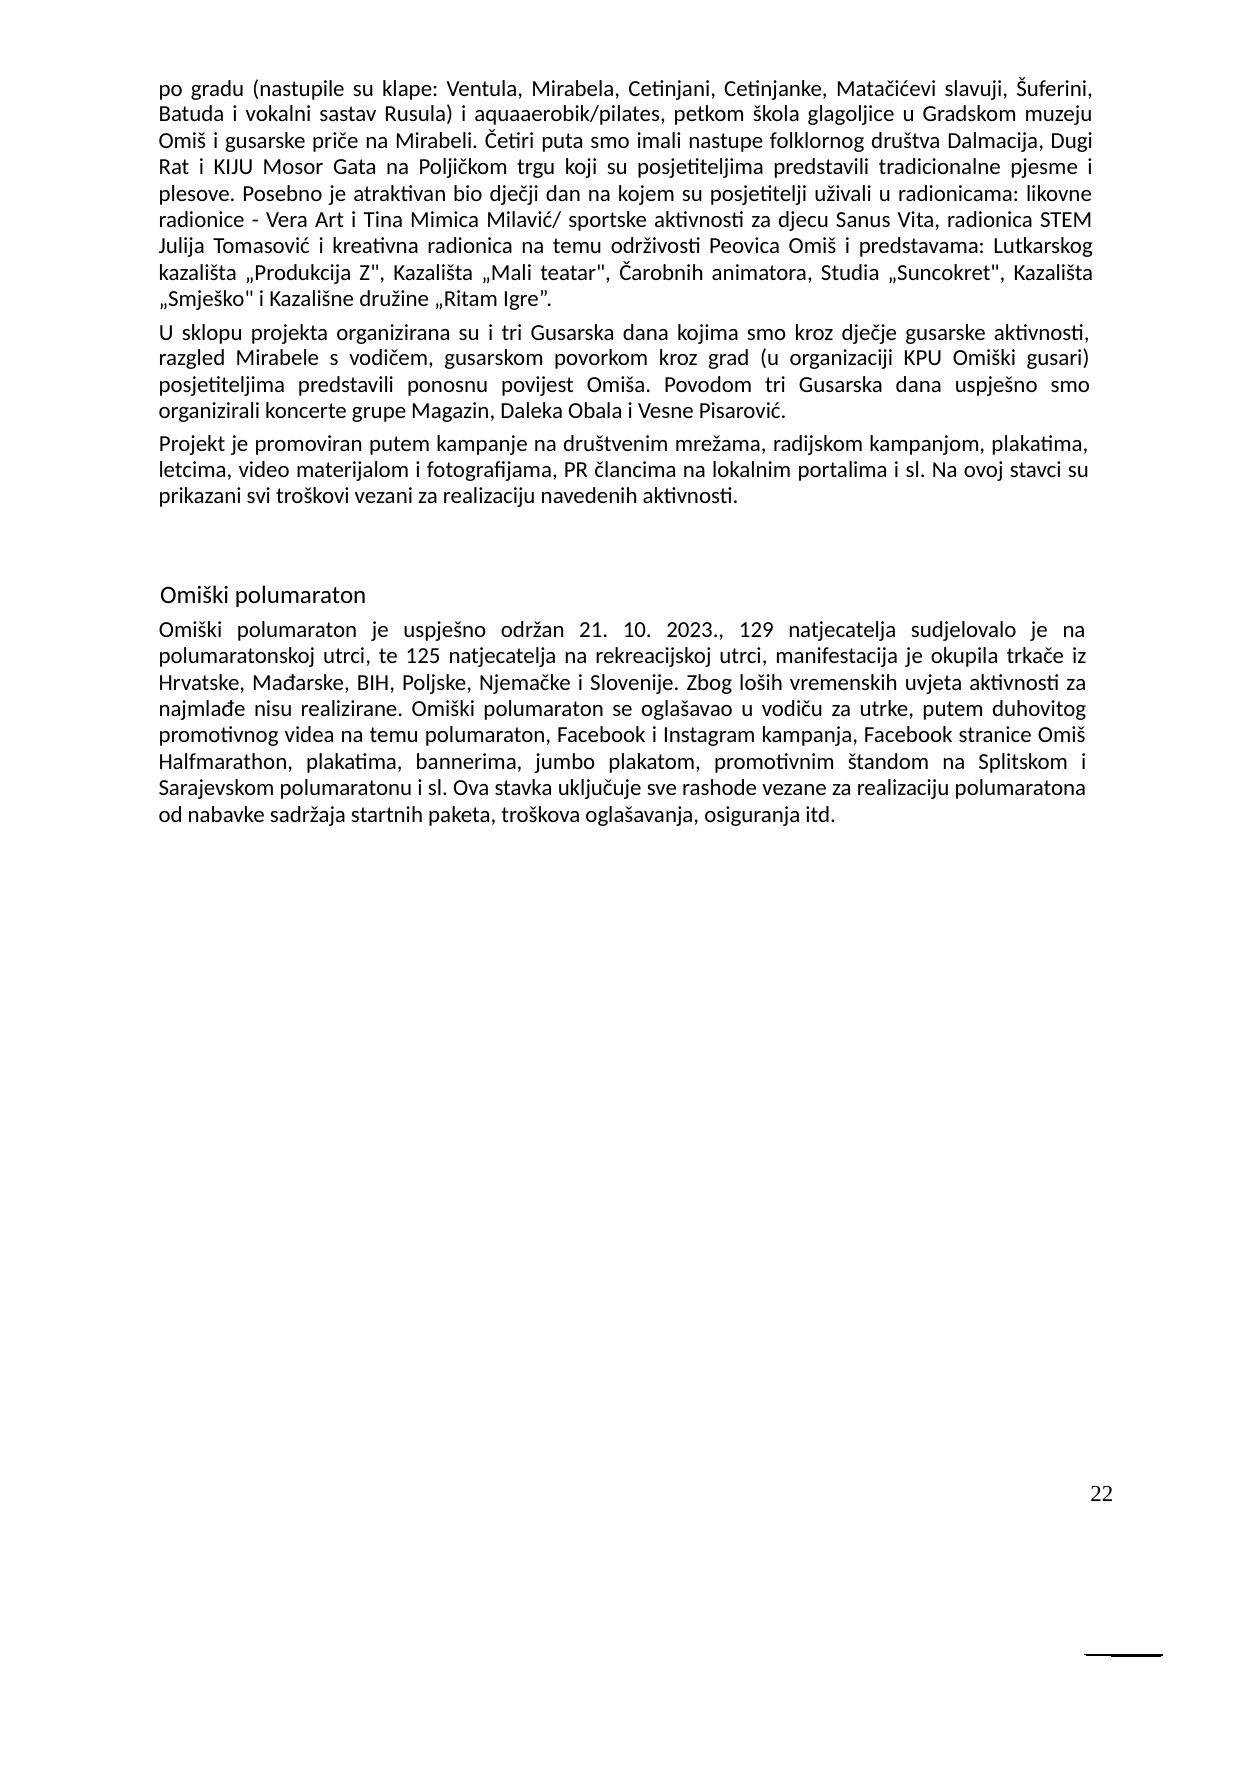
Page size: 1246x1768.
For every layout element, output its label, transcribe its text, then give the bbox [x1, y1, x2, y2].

text Omiški polumaraton je uspješno održan 21. 10. 2023., 129 natjecatelja sudjelovalo je na polumaratonskoj utrci, te 125 natjecatelja na rekreacijskoj utrci, manifestacija je okupila trkače iz Hrvatske, Mađarske, BIH, Poljske, Njemačke i Slovenije. Zbog loših vremenskih uvjeta aktivnosti za najmlađe nisu realizirane. Omiški polumaraton se oglašavao u vodiču za utrke, putem duhovitog promotivnog videa na temu polumaraton, Facebook i Instagram kampanja, Facebook stranice Omiš Halfmarathon, plakatima, bannerima, jumbo plakatom, promotivnim štandom na Splitskom i Sarajevskom polumaratonu i sl. Ova stavka uključuje sve rashode vezane za realizaciju polumaratona od nabavke sadržaja startnih paketa, troškova oglašavanja, osiguranja itd. [158, 617, 1087, 828]
subtitle Omiški polumaraton [160, 579, 1096, 609]
text po gradu (nastupile su klape: Ventula, Mirabela, Cetinjani, Cetinjanke, Matačićevi slavuji, Šuferini, Batuda i vokalni sastav Rusula) i aquaaerobik/pilates, petkom škola glagoljice u Gradskom muzeju Omiš i gusarske priče na Mirabeli. Četiri puta smo imali nastupe folklornog društva Dalmacija, Dugi Rat i KIJU Mosor Gata na Poljičkom trgu koji su posjetiteljima predstavili tradicionalne pjesme i plesove. Posebno je atraktivan bio dječji dan na kojem su posjetitelji uživali u radionicama: likovne radionice - Vera Art i Tina Mimica Milavić/ sportske aktivnosti za djecu Sanus Vita, radionica STEM Julija Tomasović i kreativna radionica na temu održivosti Peovica Omiš i predstavama: Lutkarskog kazališta „Produkcija Z", Kazališta „Mali teatar", Čarobnih animatora, Studia „Suncokret", Kazališta „Smješko" i Kazališne družine „Ritam Igre”. [158, 75, 1094, 312]
text Projekt je promoviran putem kampanje na društvenim mrežama, radijskom kampanjom, plakatima, letcima, video materijalom i fotografijama, PR člancima na lokalnim portalima i sl. Na ovoj stavci su prikazani svi troškovi vezani za realizaciju navedenih aktivnosti. [158, 430, 1090, 509]
text U sklopu projekta organizirana su i tri Gusarska dana kojima smo kroz dječje gusarske aktivnosti, razgled Mirabele s vodičem, gusarskom povorkom kroz grad (u organizaciji KPU Omiški gusari) posjetiteljima predstavili ponosnu povijest Omiša. Povodom tri Gusarska dana uspješno smo organizirali koncerte grupe Magazin, Daleka Obala i Vesne Pisarović. [158, 319, 1091, 424]
